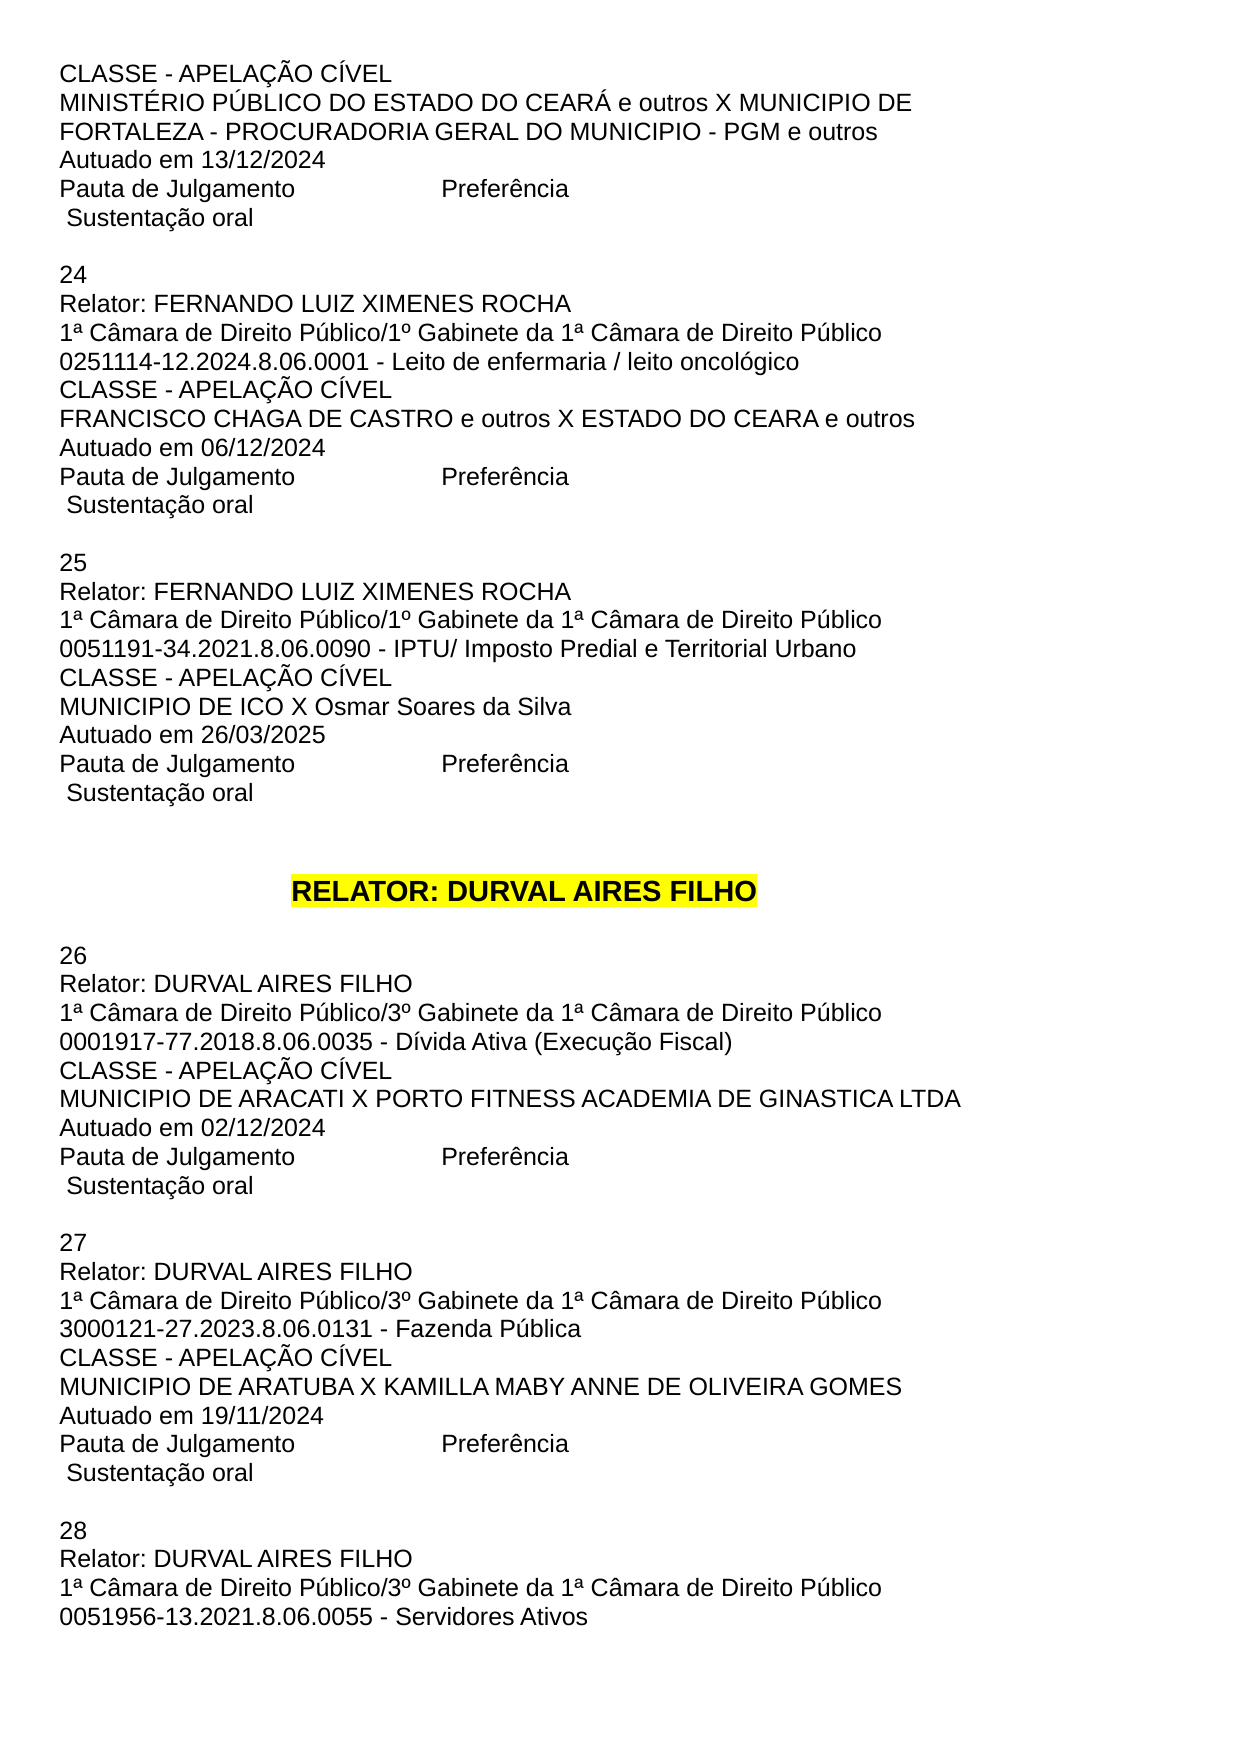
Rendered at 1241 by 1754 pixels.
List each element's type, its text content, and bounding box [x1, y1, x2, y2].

text MUNICIPIO DE ARACATI X PORTO FITNESS ACADEMIA DE GINASTICA LTDA [59, 1084, 989, 1113]
text Autuado em 26/03/2025 [59, 720, 989, 749]
text 0051956-13.2021.8.06.0055 - Servidores Ativos [59, 1602, 989, 1631]
text Pauta de Julgamento Preferência [59, 462, 989, 490]
text Autuado em 06/12/2024 [59, 433, 989, 462]
text 0251114-12.2024.8.06.0001 - Leito de enfermaria / leito oncológico [59, 347, 989, 375]
text Sustentação oral [59, 490, 989, 519]
text Relator: FERNANDO LUIZ XIMENES ROCHA [59, 289, 989, 318]
text Sustentação oral [59, 778, 989, 807]
text MUNICIPIO DE ARATUBA X KAMILLA MABY ANNE DE OLIVEIRA GOMES [59, 1372, 989, 1401]
text 1ª Câmara de Direito Público/1º Gabinete da 1ª Câmara de Direito Público [59, 605, 989, 634]
text Pauta de Julgamento Preferência [59, 174, 989, 203]
text Relator: DURVAL AIRES FILHO [59, 969, 989, 998]
text Pauta de Julgamento Preferência [59, 1142, 989, 1171]
text Autuado em 02/12/2024 [59, 1113, 989, 1142]
text Autuado em 13/12/2024 [59, 145, 989, 174]
text 26 [59, 941, 989, 969]
text CLASSE - APELAÇÃO CÍVEL [59, 375, 989, 404]
text CLASSE - APELAÇÃO CÍVEL [59, 1343, 989, 1372]
text Sustentação oral [59, 203, 989, 232]
text CLASSE - APELAÇÃO CÍVEL [59, 59, 989, 88]
text Relator: FERNANDO LUIZ XIMENES ROCHA [59, 577, 989, 605]
text MINISTÉRIO PÚBLICO DO ESTADO DO CEARÁ e outros X MUNICIPIO DE FORTALEZA - PROCURADORIA GERAL DO MUNICIPIO - PGM e outros [59, 88, 989, 145]
text MUNICIPIO DE ICO X Osmar Soares da Silva [59, 692, 989, 720]
text 24 [59, 260, 989, 289]
text 1ª Câmara de Direito Público/3º Gabinete da 1ª Câmara de Direito Público [59, 1573, 989, 1602]
text CLASSE - APELAÇÃO CÍVEL [59, 663, 989, 692]
text FRANCISCO CHAGA DE CASTRO e outros X ESTADO DO CEARA e outros [59, 404, 989, 433]
text 1ª Câmara de Direito Público/3º Gabinete da 1ª Câmara de Direito Público [59, 1286, 989, 1314]
text 27 [59, 1228, 989, 1257]
text 1ª Câmara de Direito Público/1º Gabinete da 1ª Câmara de Direito Público [59, 318, 989, 347]
text 0051191-34.2021.8.06.0090 - IPTU/ Imposto Predial e Territorial Urbano [59, 634, 989, 663]
text 28 [59, 1516, 989, 1544]
text Sustentação oral [59, 1458, 989, 1487]
text Relator: DURVAL AIRES FILHO [59, 1544, 989, 1573]
text CLASSE - APELAÇÃO CÍVEL [59, 1056, 989, 1084]
text Autuado em 19/11/2024 [59, 1401, 989, 1429]
text Relator: DURVAL AIRES FILHO [59, 1257, 989, 1286]
text 0001917-77.2018.8.06.0035 - Dívida Ativa (Execução Fiscal) [59, 1027, 989, 1056]
text Pauta de Julgamento Preferência [59, 1429, 989, 1458]
text Pauta de Julgamento Preferência [59, 749, 989, 778]
text 3000121-27.2023.8.06.0131 - Fazenda Pública [59, 1314, 989, 1343]
text RELATOR: DURVAL AIRES FILHO [59, 874, 989, 907]
text 1ª Câmara de Direito Público/3º Gabinete da 1ª Câmara de Direito Público [59, 998, 989, 1027]
text 25 [59, 548, 989, 577]
text Sustentação oral [59, 1171, 989, 1199]
